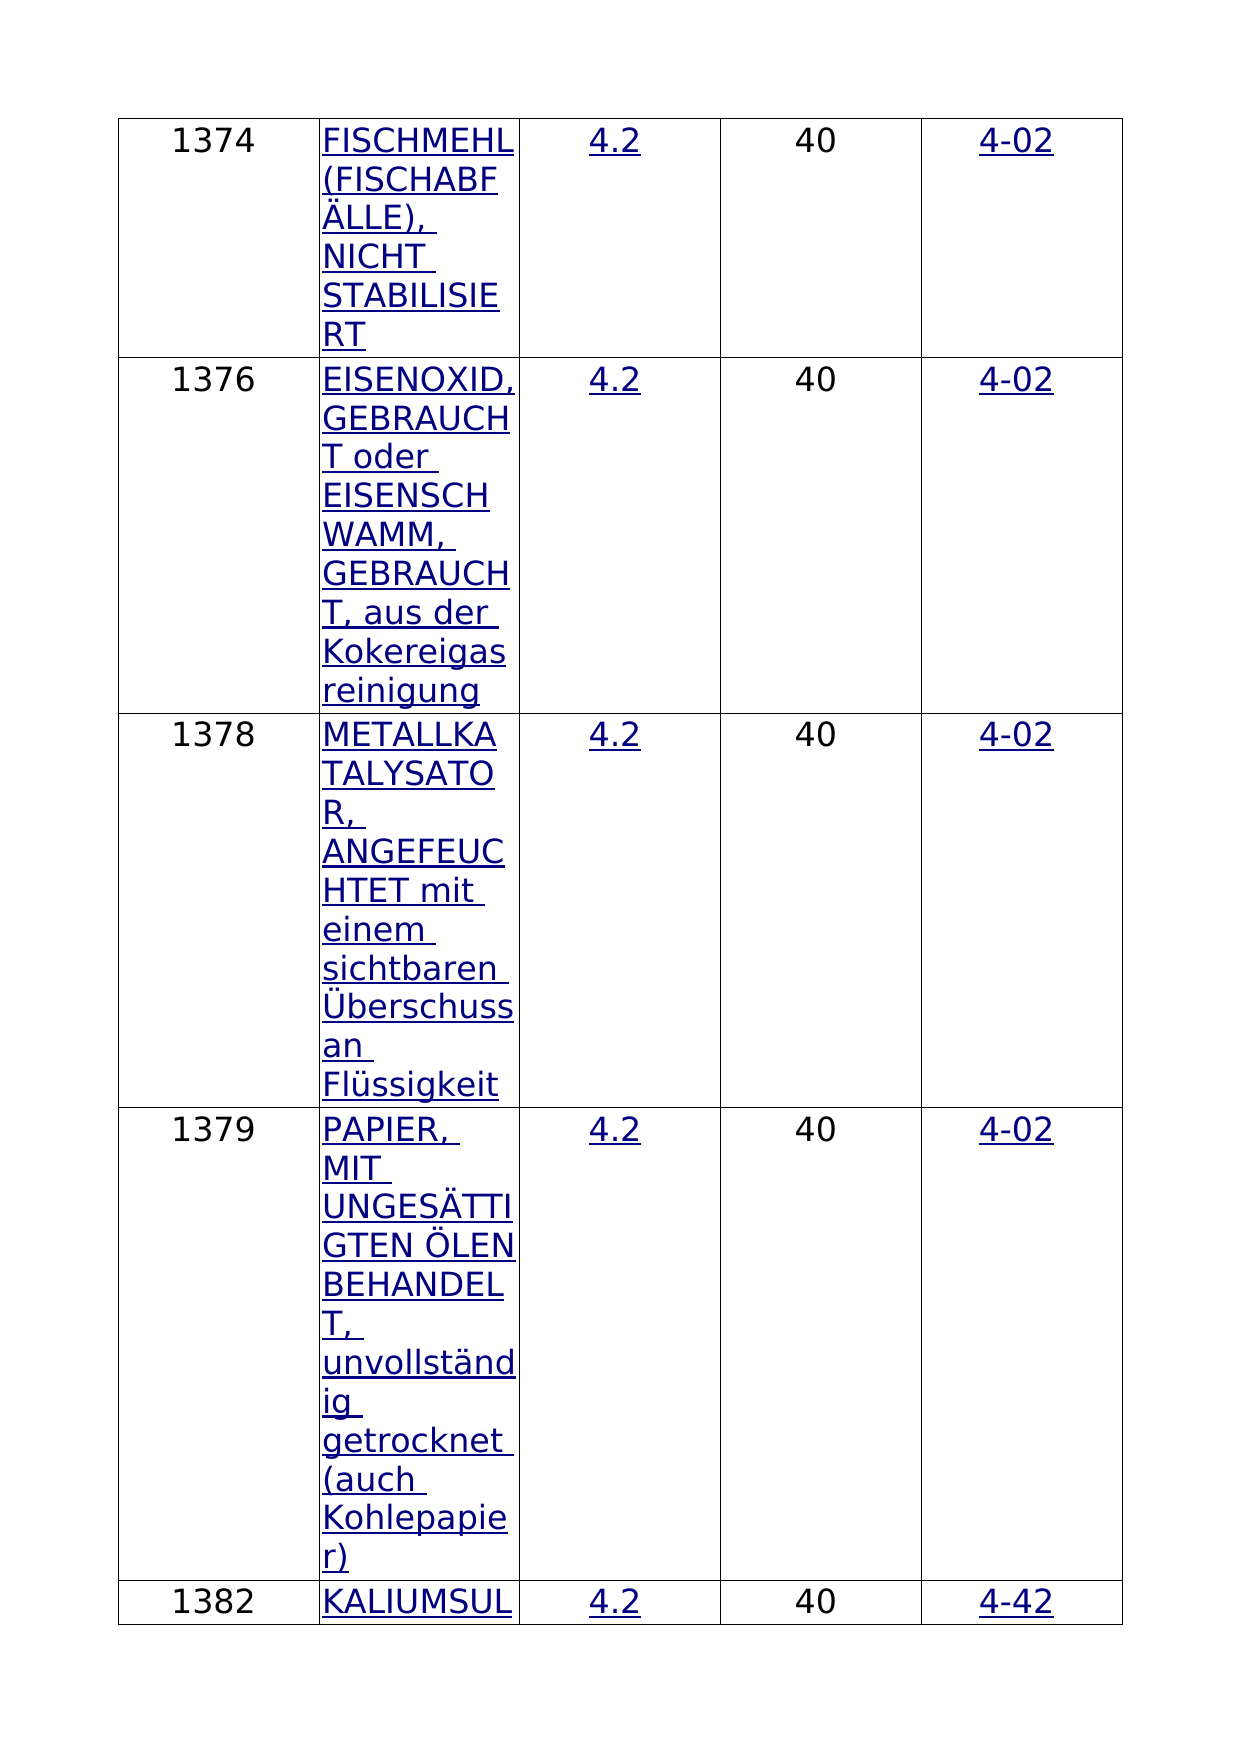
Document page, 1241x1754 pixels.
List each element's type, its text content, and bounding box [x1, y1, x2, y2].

table_cell 40 [721, 119, 921, 357]
table_cell 4.2 [520, 714, 720, 1107]
table_cell 40 [721, 1581, 921, 1624]
table_cell 4-02 [922, 358, 1122, 713]
table_cell 4.2 [520, 119, 720, 357]
table_cell 4.2 [520, 1108, 720, 1579]
table_cell FISCHMEHL (FISCHABFÄLLE), NICHT STABILISIERT [320, 119, 519, 357]
table_cell 4.2 [520, 1581, 720, 1624]
table_cell PAPIER, MIT UNGESÄTTIGTEN ÖLEN BEHANDELT, unvollständig getrocknet (auch Kohlepapier) [320, 1108, 519, 1579]
table_cell 4-42 [922, 1581, 1122, 1624]
table_cell 1378 [119, 714, 319, 1107]
table_cell KALIUMSUL [320, 1581, 519, 1624]
table_cell 40 [721, 714, 921, 1107]
table_cell 1374 [119, 119, 319, 357]
table_cell METALLKATALYSATOR, ANGEFEUCHTET mit einem sichtbaren Überschuss an Flüssigkeit [320, 714, 519, 1107]
table_cell 4-02 [922, 1108, 1122, 1579]
table_cell EISENOXID, GEBRAUCHT oder EISENSCHWAMM, GEBRAUCHT, aus der Kokereigasreinigung [320, 358, 519, 713]
table_cell 4-02 [922, 119, 1122, 357]
table_cell 1382 [119, 1581, 319, 1624]
table_cell 4.2 [520, 358, 720, 713]
table_cell 40 [721, 1108, 921, 1579]
table_cell 40 [721, 358, 921, 713]
table_cell 4-02 [922, 714, 1122, 1107]
table_cell 1379 [119, 1108, 319, 1579]
table_cell 1376 [119, 358, 319, 713]
